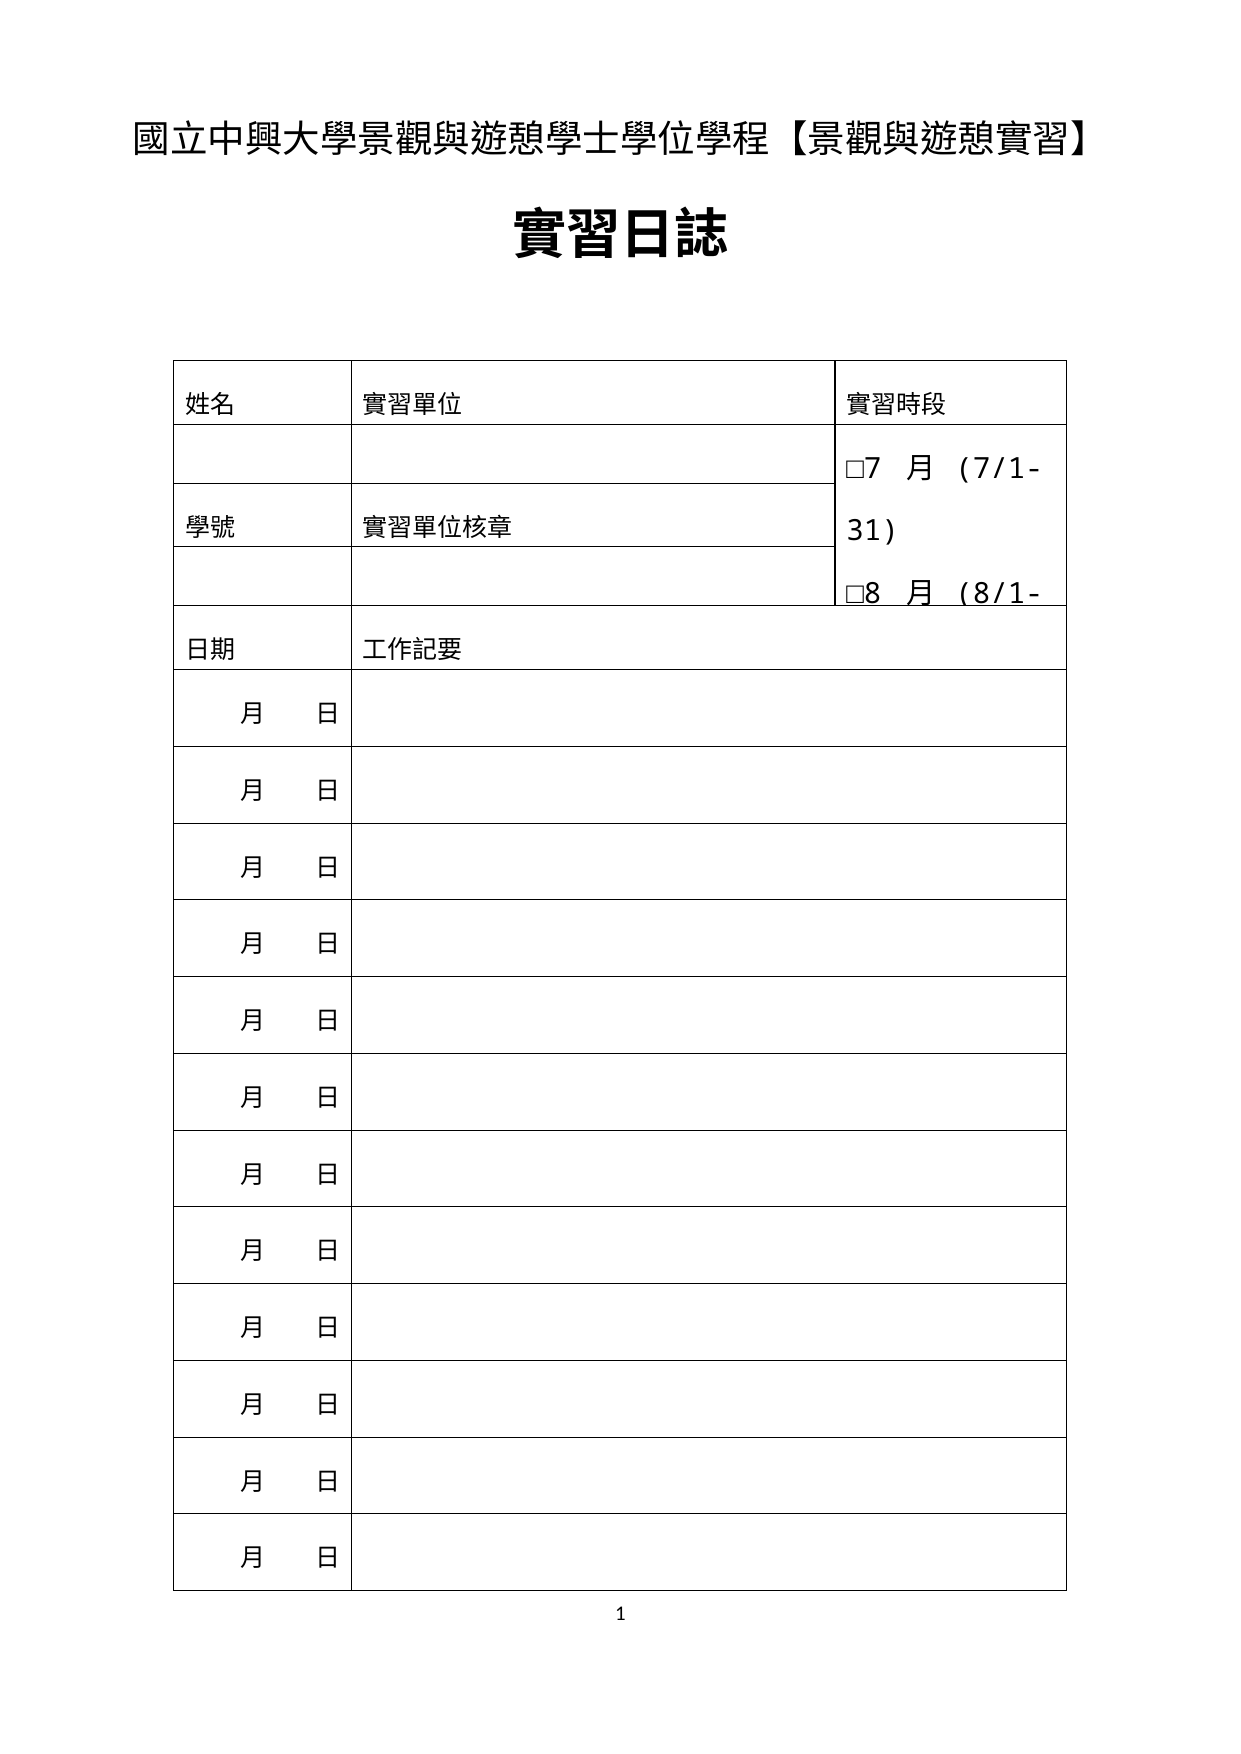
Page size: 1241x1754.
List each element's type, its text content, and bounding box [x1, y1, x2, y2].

table_cell [352, 547, 834, 605]
table_header 姓名 [174, 361, 351, 424]
table_cell [352, 1054, 1066, 1129]
table_cell 月 日 [174, 670, 351, 746]
table_cell [352, 977, 1066, 1053]
table_cell 月 日 [174, 1514, 351, 1590]
table_cell [352, 1514, 1066, 1590]
table_cell [352, 1438, 1066, 1513]
table_cell 月 日 [174, 824, 351, 899]
table_cell 日期 [174, 606, 351, 669]
table_cell [352, 824, 1066, 899]
text 實習日誌 [75, 157, 1165, 282]
table_cell 月 日 [174, 977, 351, 1053]
table_cell 月 日 [174, 1131, 351, 1206]
table_cell 工作記要 [352, 606, 1066, 669]
table_cell [352, 1284, 1066, 1360]
table_cell 月 日 [174, 900, 351, 976]
table_cell □7月(7/1-31) □8月(8/1-31) □7月及8月 [836, 425, 1066, 605]
table_cell 月 日 [174, 747, 351, 822]
table_header 實習單位 [352, 361, 834, 424]
table_cell 月 日 [174, 1207, 351, 1283]
table_cell [352, 900, 1066, 976]
table_cell [352, 425, 834, 483]
table_cell [174, 425, 351, 483]
table_cell 實習單位核章 [352, 484, 834, 546]
table_cell [352, 1131, 1066, 1206]
table_cell [352, 1361, 1066, 1437]
table_cell 月 日 [174, 1361, 351, 1437]
table_cell [352, 670, 1066, 746]
table_cell 月 日 [174, 1054, 351, 1129]
table_cell [352, 1207, 1066, 1283]
table_cell 月 日 [174, 1438, 351, 1513]
table_cell [174, 547, 351, 605]
table_header 實習時段 [836, 361, 1066, 424]
table_cell 學號 [174, 484, 351, 546]
table_cell [352, 747, 1066, 822]
table_cell 月 日 [174, 1284, 351, 1360]
text 國立中興大學景觀與遊憩學士學位學程【景觀與遊憩實習】 [75, 94, 1165, 157]
